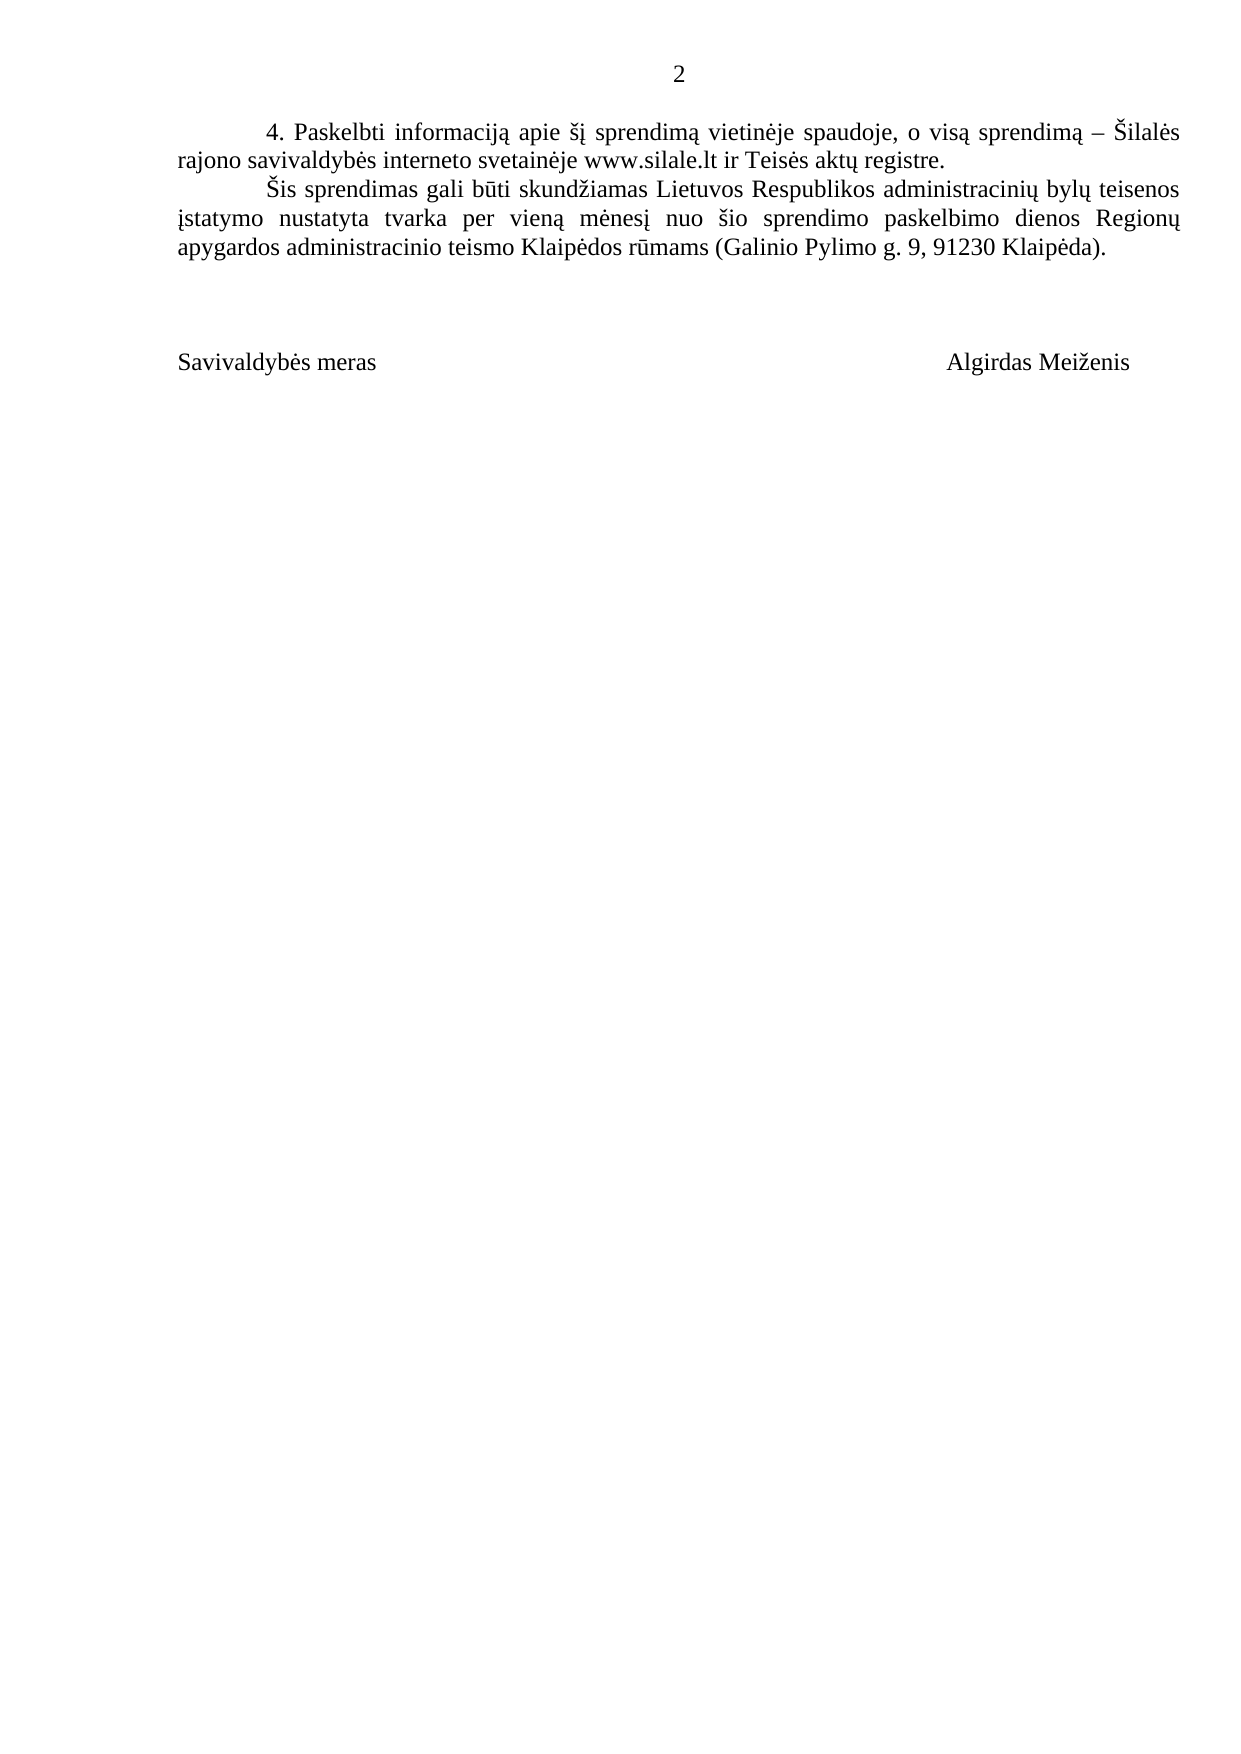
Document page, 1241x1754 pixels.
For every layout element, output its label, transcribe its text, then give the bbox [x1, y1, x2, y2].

text 4. Paskelbti informaciją apie šį sprendimą vietinėje spaudoje, o visą sprendimą – Šilalės rajono savivaldybės interneto svetainėje www.silale.lt ir Teisės aktų registre. [177, 117, 1181, 174]
text Savivaldybės meras Algirdas Meiženis [177, 347, 1181, 375]
text Šis sprendimas gali būti skundžiamas Lietuvos Respublikos administracinių bylų teisenos įstatymo nustatyta tvarka per vieną mėnesį nuo šio sprendimo paskelbimo dienos Regionų apygardos administracinio teismo Klaipėdos rūmams (Galinio Pylimo g. 9, 91230 Klaipėda). [177, 174, 1181, 260]
